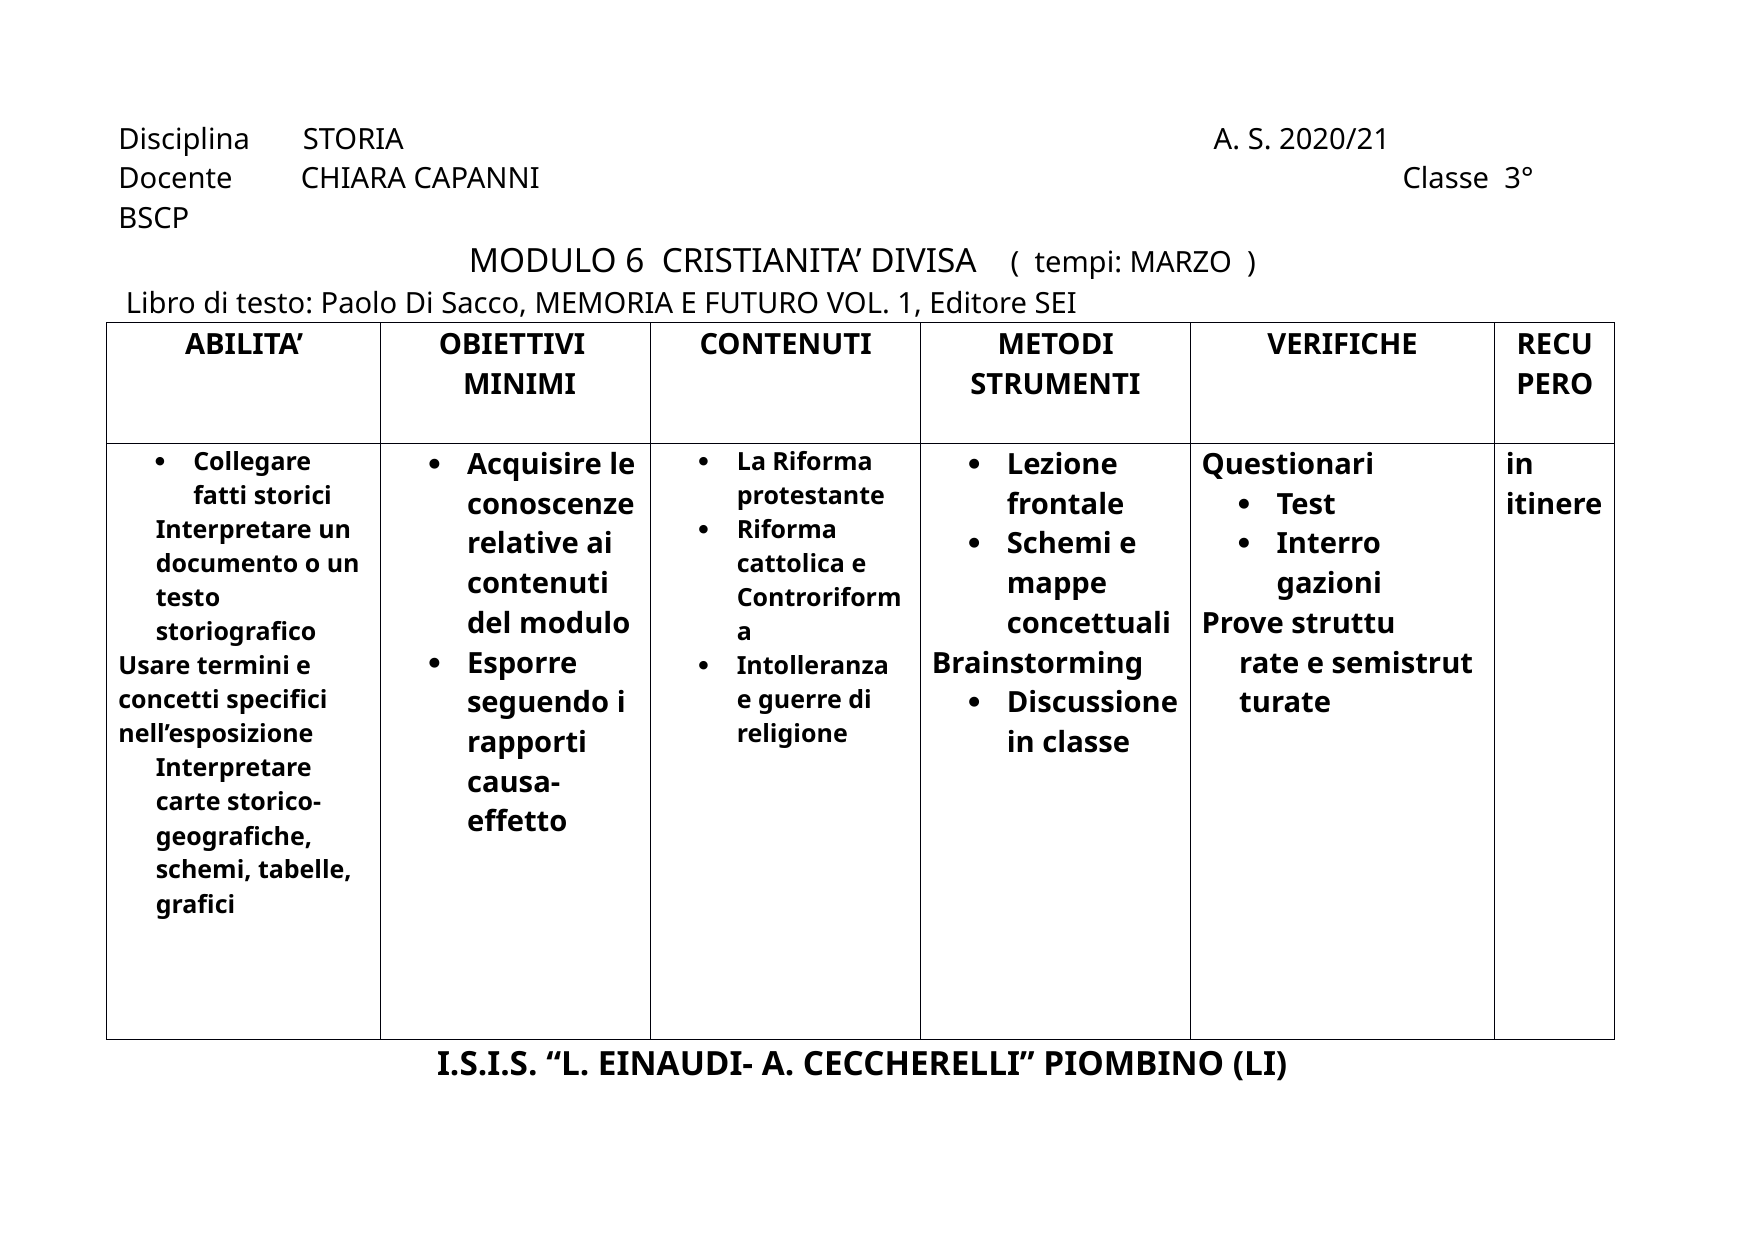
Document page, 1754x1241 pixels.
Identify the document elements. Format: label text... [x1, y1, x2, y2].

table_header CONTENUTI [651, 323, 920, 442]
table_cell in itinere [1495, 444, 1614, 1039]
table_header METODI STRUMENTI [921, 323, 1190, 442]
text Disciplina STORIA A. S. 2020/21 [118, 118, 1606, 158]
text Libro di testo: Paolo Di Sacco, MEMORIA E FUTURO VOL. 1, Editore SEI [118, 283, 1606, 322]
text Docente CHIARA CAPANNI Classe 3° BSCP [118, 158, 1606, 237]
table_header RECU PERO [1495, 323, 1614, 442]
text I.S.I.S. “L. EINAUDI- A. CECCHERELLI” PIOMBINO (LI) [118, 1040, 1606, 1085]
table_cell Collegare fatti storici Interpretare un documento o un testo storiografico Usare termini e concetti specifici nell’esposizione Interpretare carte storico-geografiche, schemi, tabelle, grafici [107, 444, 380, 1039]
table_cell La Riforma protestante Riforma cattolica e Controriforma Intolleranza e guerre di religione [651, 444, 920, 1039]
table_cell Lezione frontale Schemi e mappe concettuali Brainstorming Discussione in classe [921, 444, 1190, 1039]
text MODULO 6 CRISTIANITA’ DIVISA ( tempi: MARZO ) [118, 237, 1606, 283]
table_header VERIFICHE [1191, 323, 1494, 442]
table_cell Acquisire le conoscenze relative ai contenuti del modulo Esporre seguendo i rapporti causa-effetto [381, 444, 650, 1039]
table_cell Questionari Test Interro gazioni Prove struttu rate e semistrut turate [1191, 444, 1494, 1039]
table_header ABILITA’ [107, 323, 380, 442]
table_header OBIETTIVI MINIMI [381, 323, 650, 442]
